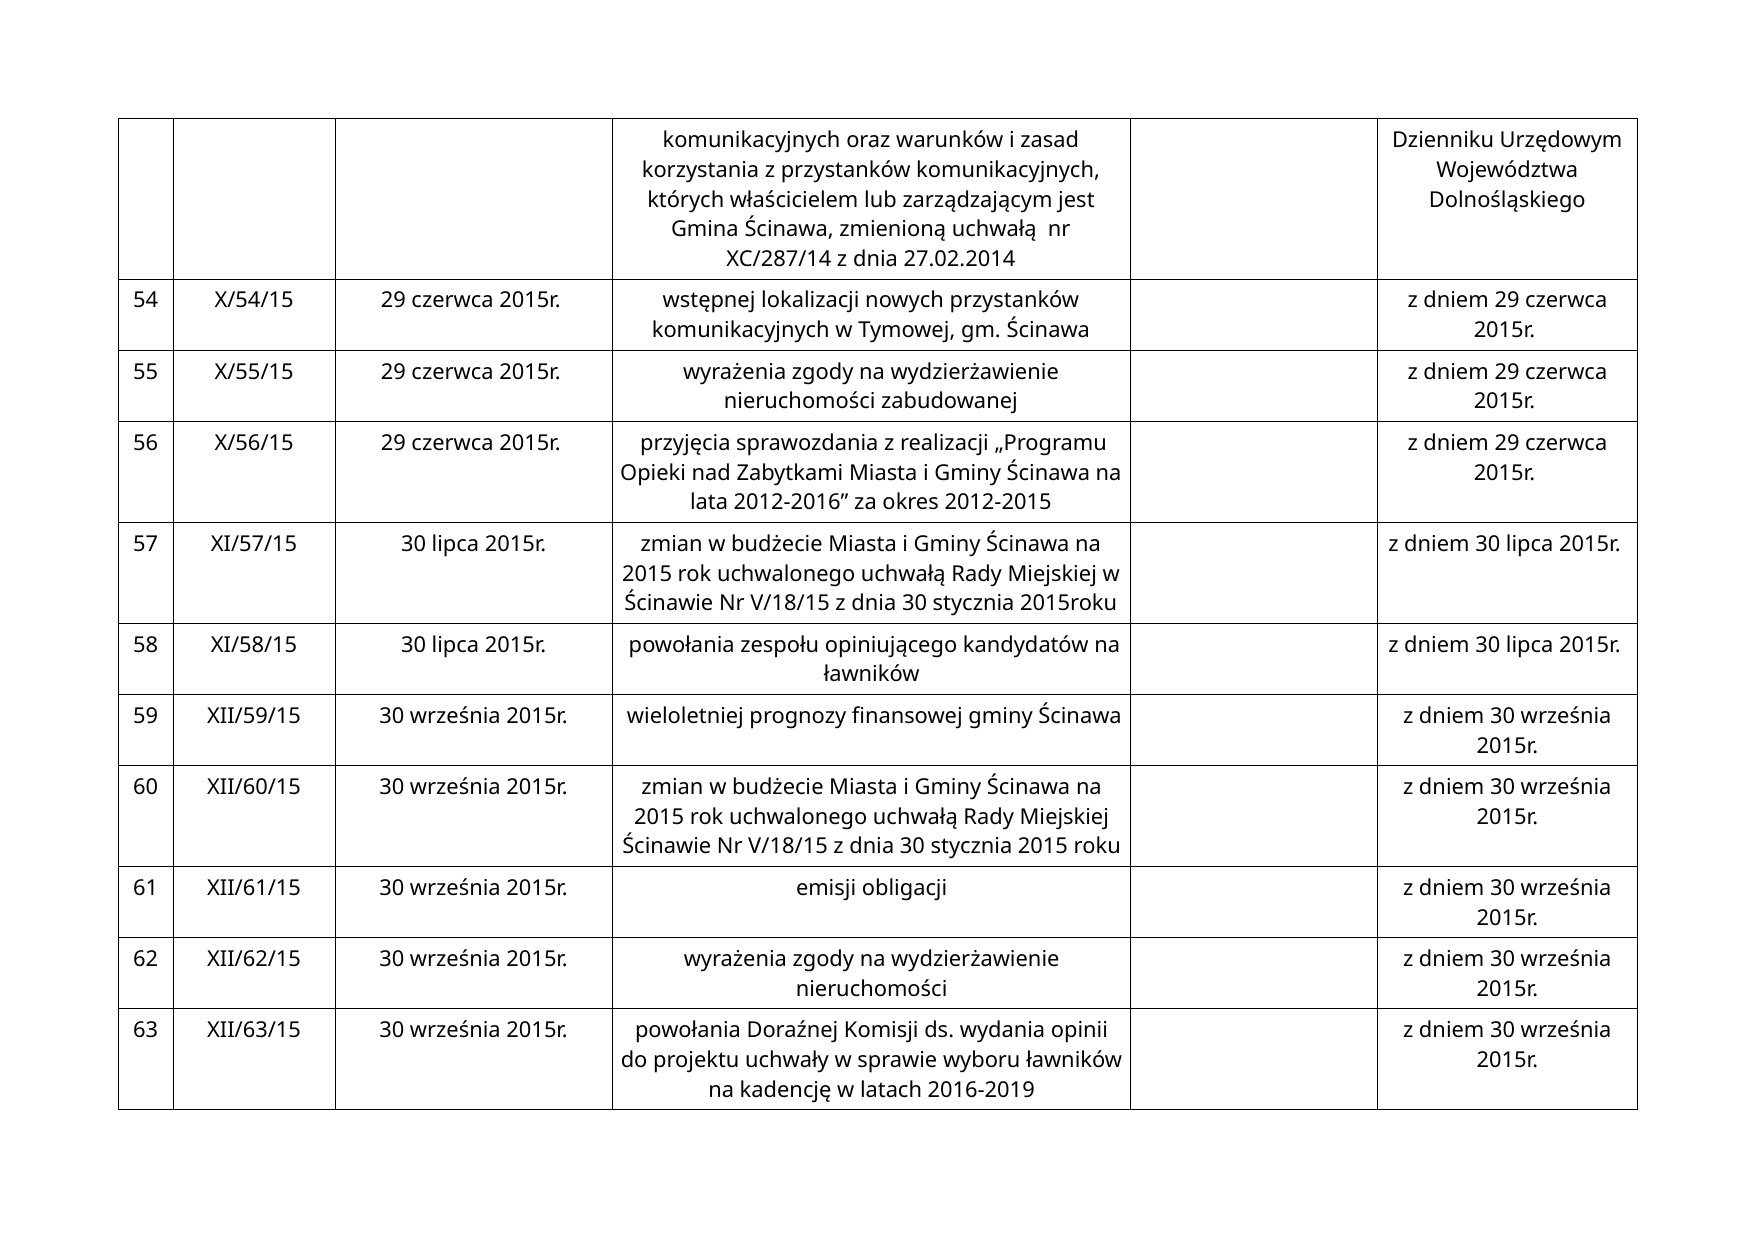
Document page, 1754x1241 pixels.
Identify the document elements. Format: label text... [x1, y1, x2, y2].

table_cell X/55/15 [174, 351, 335, 421]
table_cell z dniem 30 września 2015r. [1378, 1009, 1637, 1109]
table_cell 30 września 2015r. [336, 766, 612, 866]
table_cell XII/61/15 [174, 867, 335, 937]
table_cell [1131, 624, 1377, 694]
table_cell [1131, 119, 1377, 279]
table_cell 30 września 2015r. [336, 938, 612, 1008]
table_cell XII/59/15 [174, 695, 335, 765]
table_cell 30 września 2015r. [336, 867, 612, 937]
table_cell wstępnej lokalizacji nowych przystanków komunikacyjnych w Tymowej, gm. Ścinawa [613, 280, 1130, 350]
table_cell 30 września 2015r. [336, 1009, 612, 1109]
table_cell 61 [119, 867, 173, 937]
table_cell 59 [119, 695, 173, 765]
table_cell 30 września 2015r. [336, 695, 612, 765]
table_cell z dniem 30 września 2015r. [1378, 766, 1637, 866]
table_cell X/54/15 [174, 280, 335, 350]
table_cell 62 [119, 938, 173, 1008]
table_cell 29 czerwca 2015r. [336, 351, 612, 421]
table_cell X/56/15 [174, 422, 335, 522]
table_cell 55 [119, 351, 173, 421]
table_cell emisji obligacji [613, 867, 1130, 937]
table_cell 63 [119, 1009, 173, 1109]
table_cell z dniem 30 lipca 2015r. [1378, 523, 1637, 623]
table_cell powołania zespołu opiniującego kandydatów na ławników [613, 624, 1130, 694]
table_cell 30 lipca 2015r. [336, 624, 612, 694]
table_cell wyrażenia zgody na wydzierżawienie nieruchomości [613, 938, 1130, 1008]
table_cell XII/62/15 [174, 938, 335, 1008]
table_cell [1131, 867, 1377, 937]
table_cell powołania Doraźnej Komisji ds. wydania opinii do projektu uchwały w sprawie wyboru ławników na kadencję w latach 2016-2019 [613, 1009, 1130, 1109]
table_cell [336, 119, 612, 279]
table_cell z dniem 30 lipca 2015r. [1378, 624, 1637, 694]
table_cell [174, 119, 335, 279]
table_cell [119, 119, 173, 279]
table_cell 60 [119, 766, 173, 866]
table_cell [1131, 1009, 1377, 1109]
table_cell Dzienniku Urzędowym Województwa Dolnośląskiego [1378, 119, 1637, 279]
table_cell 57 [119, 523, 173, 623]
table_cell z dniem 29 czerwca 2015r. [1378, 280, 1637, 350]
table_cell przyjęcia sprawozdania z realizacji „Programu Opieki nad Zabytkami Miasta i Gminy Ścinawa na lata 2012-2016” za okres 2012-2015 [613, 422, 1130, 522]
table_cell [1131, 766, 1377, 866]
table_cell [1131, 695, 1377, 765]
table_cell zmian w budżecie Miasta i Gminy Ścinawa na 2015 rok uchwalonego uchwałą Rady Miejskiej Ścinawie Nr V/18/15 z dnia 30 stycznia 2015 roku [613, 766, 1130, 866]
table_cell wieloletniej prognozy finansowej gminy Ścinawa [613, 695, 1130, 765]
table_cell z dniem 30 września 2015r. [1378, 867, 1637, 937]
table_cell 54 [119, 280, 173, 350]
table_cell 56 [119, 422, 173, 522]
table_cell [1131, 422, 1377, 522]
table_cell XI/58/15 [174, 624, 335, 694]
table_cell XI/57/15 [174, 523, 335, 623]
table_cell [1131, 280, 1377, 350]
table_cell XII/63/15 [174, 1009, 335, 1109]
table_cell z dniem 30 września 2015r. [1378, 938, 1637, 1008]
table_cell XII/60/15 [174, 766, 335, 866]
table_cell 30 lipca 2015r. [336, 523, 612, 623]
table_cell z dniem 30 września 2015r. [1378, 695, 1637, 765]
table_cell [1131, 938, 1377, 1008]
table_cell 29 czerwca 2015r. [336, 280, 612, 350]
table_cell zmian w budżecie Miasta i Gminy Ścinawa na 2015 rok uchwalonego uchwałą Rady Miejskiej w Ścinawie Nr V/18/15 z dnia 30 stycznia 2015roku [613, 523, 1130, 623]
table_cell z dniem 29 czerwca 2015r. [1378, 351, 1637, 421]
table_cell 58 [119, 624, 173, 694]
table_cell [1131, 523, 1377, 623]
table_cell z dniem 29 czerwca 2015r. [1378, 422, 1637, 522]
table_cell komunikacyjnych oraz warunków i zasad korzystania z przystanków komunikacyjnych, których właścicielem lub zarządzającym jest Gmina Ścinawa, zmienioną uchwałą nr XC/287/14 z dnia 27.02.2014 [613, 119, 1130, 279]
table_cell [1131, 351, 1377, 421]
table_cell 29 czerwca 2015r. [336, 422, 612, 522]
table_cell wyrażenia zgody na wydzierżawienie nieruchomości zabudowanej [613, 351, 1130, 421]
